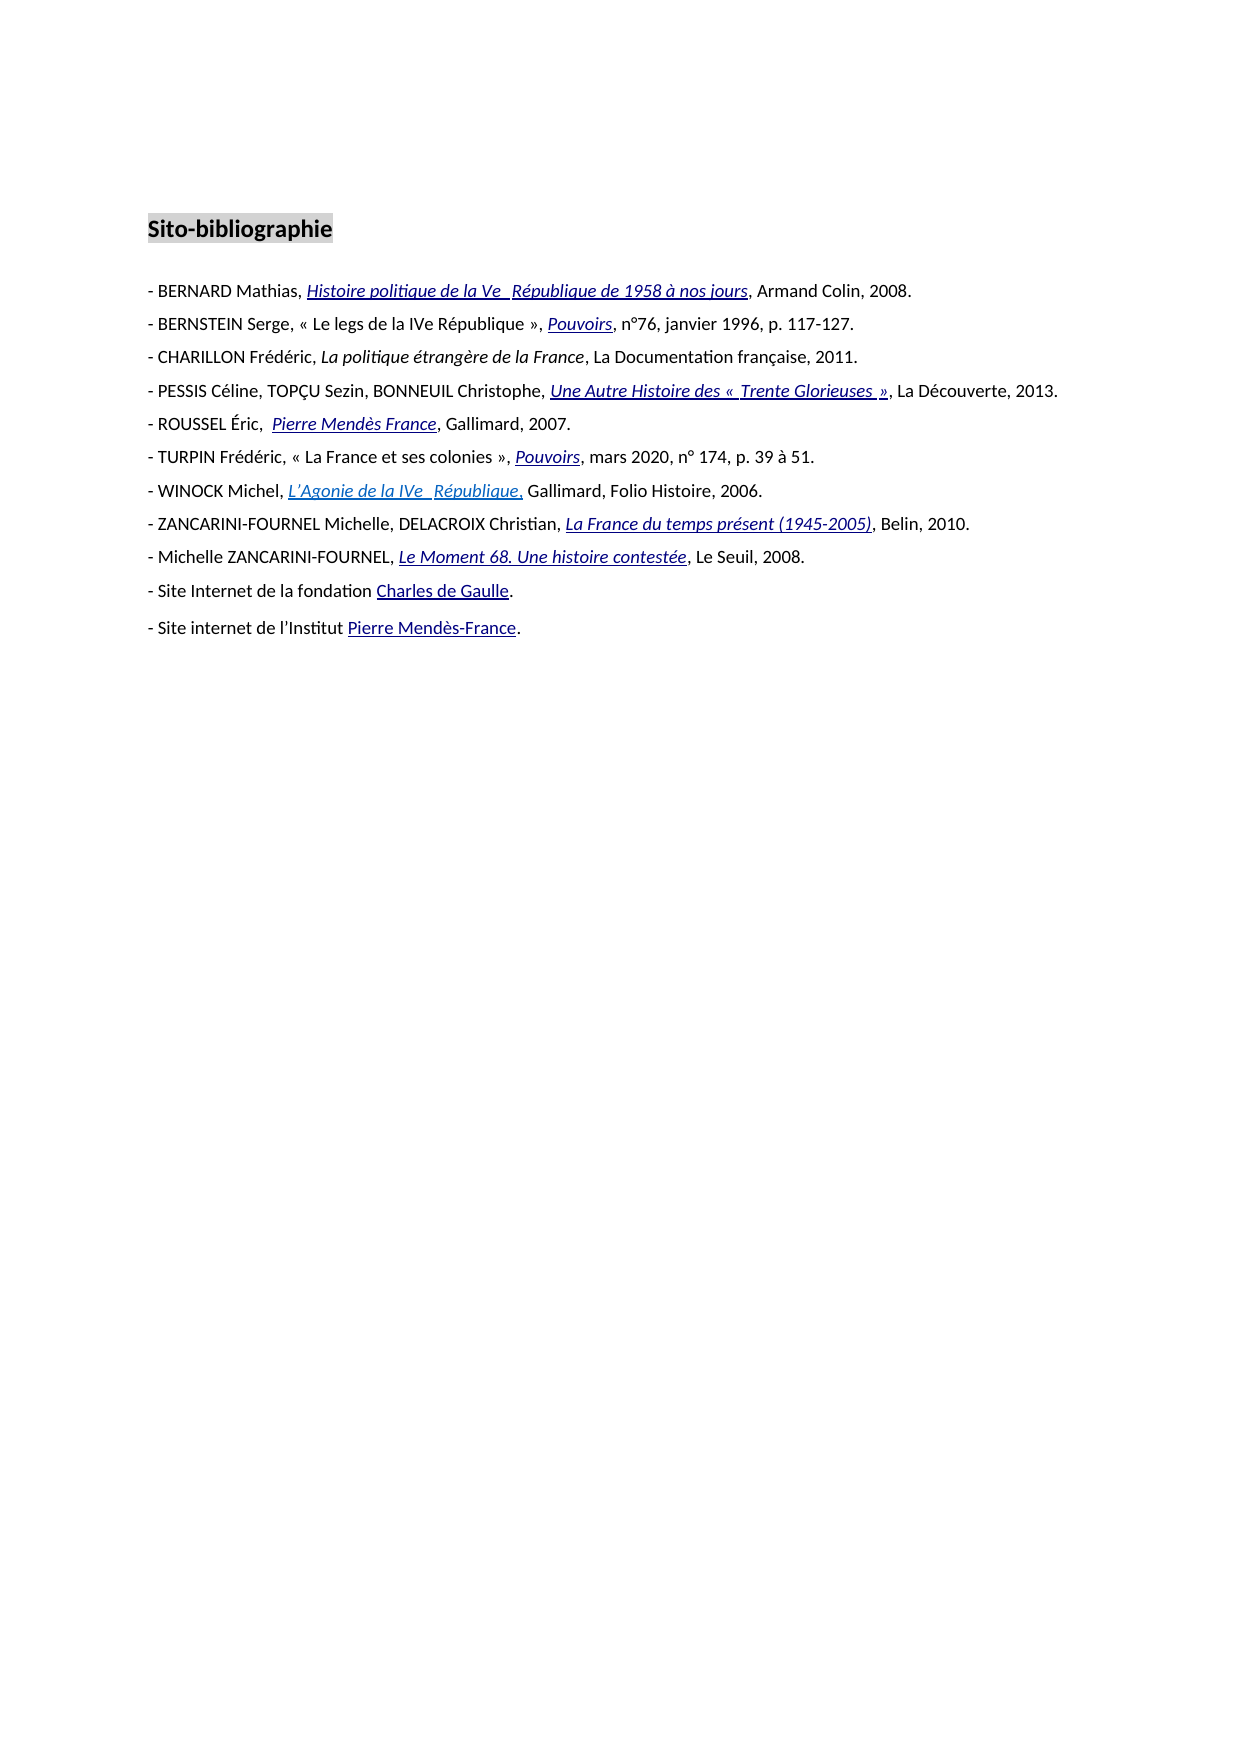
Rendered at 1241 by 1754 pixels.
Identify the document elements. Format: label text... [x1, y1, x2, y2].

text - TURPIN Frédéric, « La France et ses colonies », Pouvoirs, mars 2020, n° 174, p. 39 à 51. [148, 445, 1093, 468]
text - Site internet de l’Institut Pierre Mendès-France. [148, 612, 1093, 640]
text - WINOCK Michel, L’Agonie de la IVe République, Gallimard, Folio Histoire, 2006. [148, 479, 1093, 502]
text - Zancarini-Fournel Michelle, Delacroix Christian, La France du temps présent (1945-2005), Belin, 2010. [148, 512, 1093, 535]
text - CHARILLON Frédéric, La politique étrangère de la France, La Documentation française, 2011. [148, 345, 1093, 368]
text - BERNARD Mathias, Histoire politique de la Ve République de 1958 à nos jours, Armand Colin, 2008. [148, 279, 1093, 302]
text - BERNSTEIN Serge, « Le legs de la IVe République », Pouvoirs, n°76, janvier 1996, p. 117-127. [148, 312, 1093, 335]
text - PESSIS Céline, TOPÇU Sezin, BONNEUIL Christophe, Une Autre Histoire des « Trente Glorieuses », La Découverte, 2013. [148, 379, 1093, 402]
text Sito-bibliographie [148, 213, 1093, 243]
text - Site Internet de la fondation Charles de Gaulle. [148, 579, 1093, 602]
text - Michelle Zancarini-Fournel, Le Moment 68. Une histoire contestée, Le Seuil, 2008. [148, 545, 1093, 568]
text - ROUSSEL Éric, Pierre Mendès France, Gallimard, 2007. [148, 412, 1093, 435]
